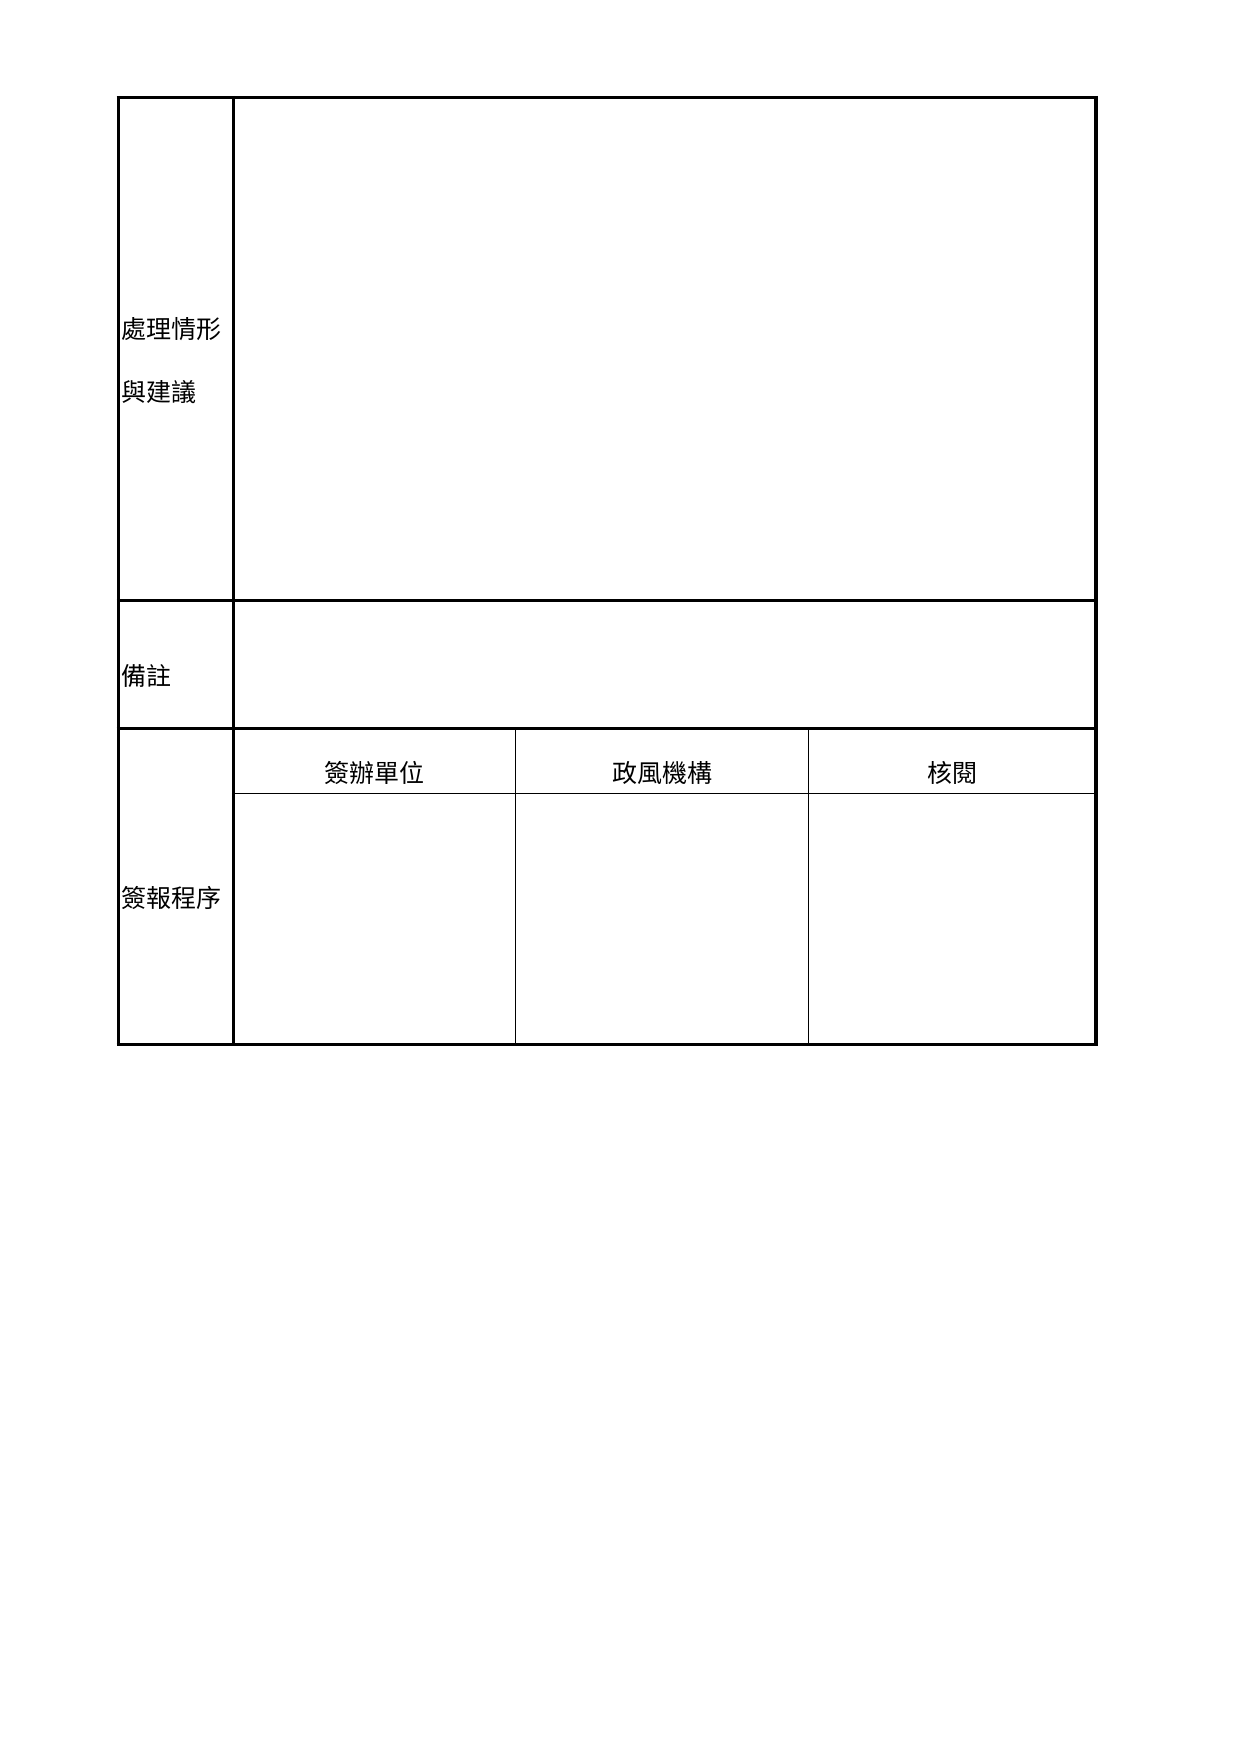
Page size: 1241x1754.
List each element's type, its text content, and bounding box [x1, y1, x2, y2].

table_cell [235, 794, 515, 1043]
table_cell [235, 99, 1094, 599]
table_cell [235, 602, 1094, 727]
table_cell [809, 794, 1094, 1043]
table_cell 備註 [120, 602, 232, 727]
table_cell 核閱 [809, 730, 1094, 793]
table_cell [516, 794, 808, 1043]
table_cell 簽報程序 [120, 730, 232, 1043]
table_cell 政風機構 [516, 730, 808, 793]
table_cell 簽辦單位 [235, 730, 515, 793]
table_cell 處理情形與建議 [120, 99, 232, 599]
